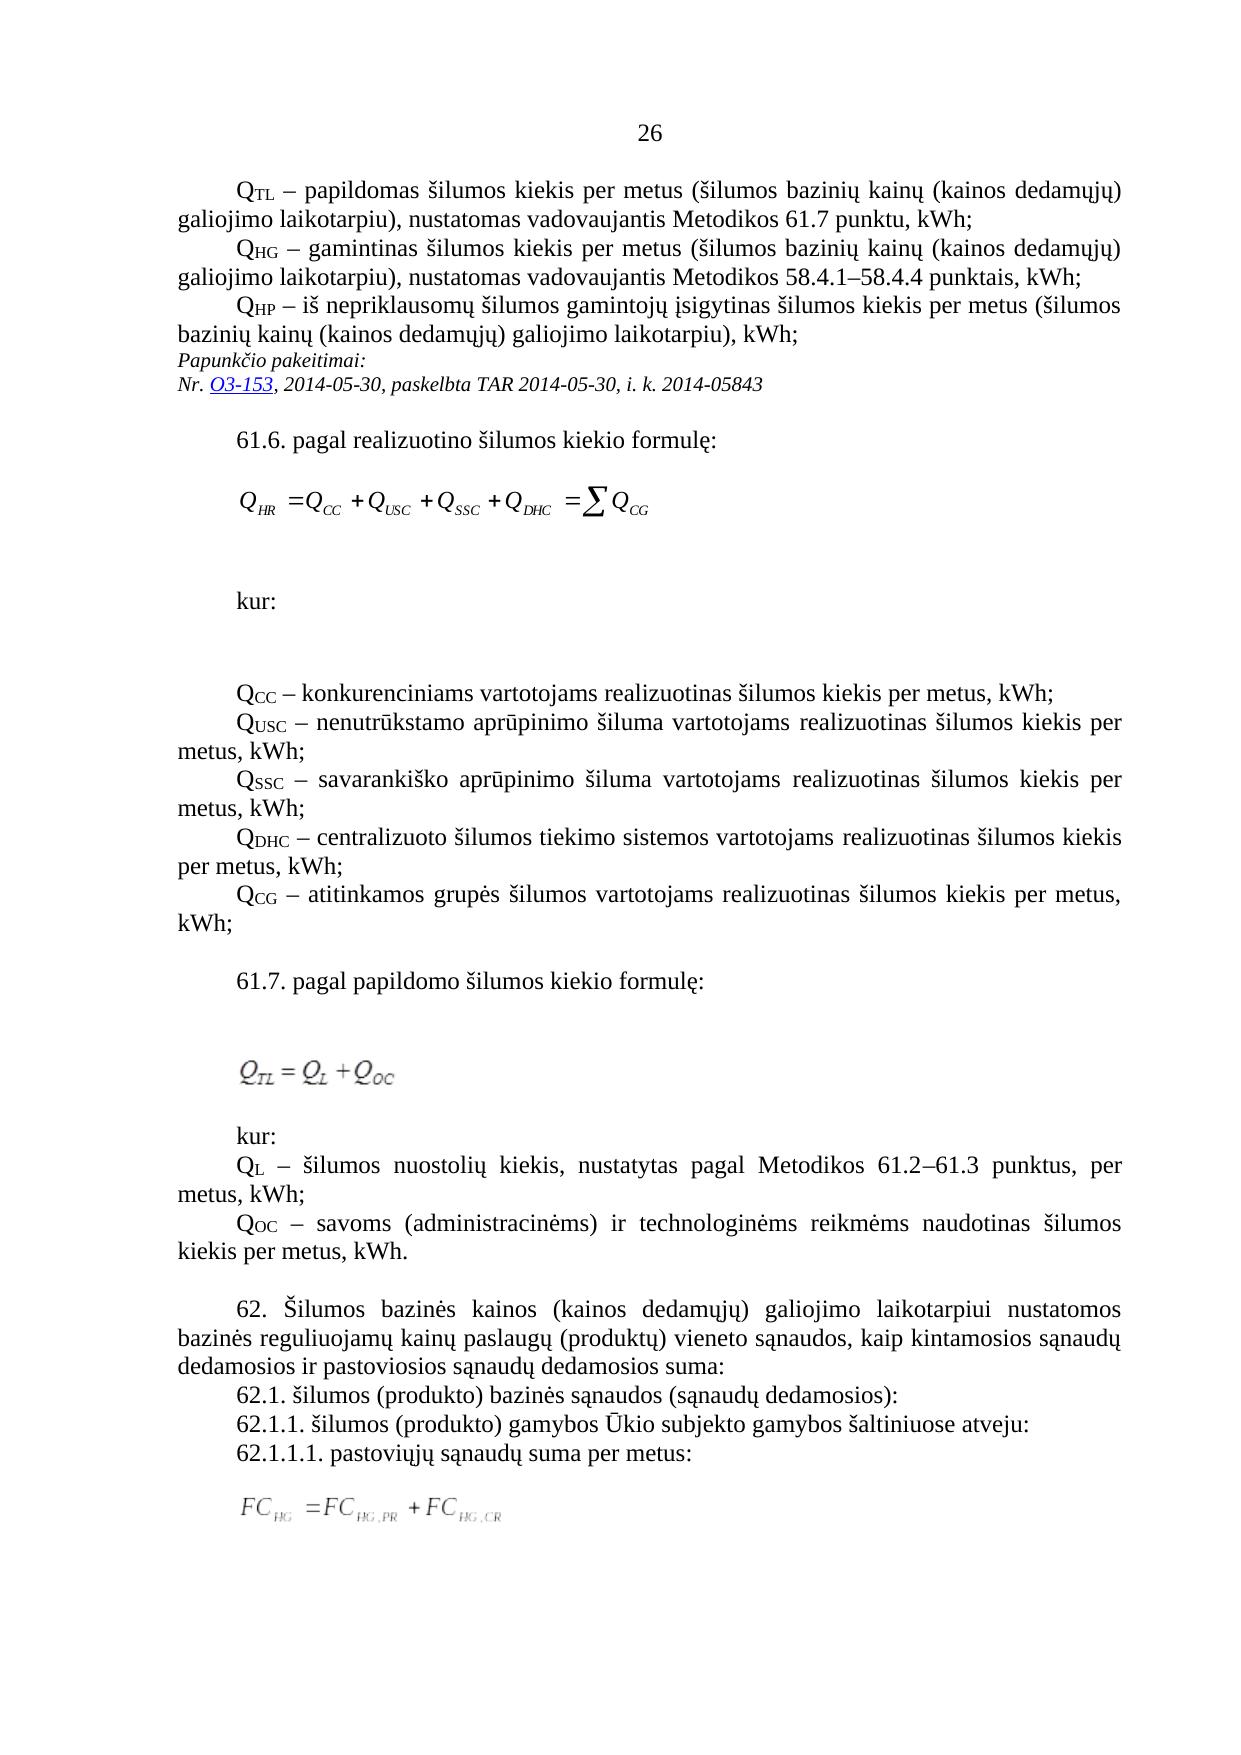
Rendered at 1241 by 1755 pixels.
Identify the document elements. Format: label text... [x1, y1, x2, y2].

text QTL – papildomas šilumos kiekis per metus (šilumos bazinių kainų (kainos dedamųjų) galiojimo laikotarpiu), nustatomas vadovaujantis Metodikos 61.7 punktu, kWh; [177, 176, 1122, 233]
text 62.1.1. šilumos (produkto) gamybos Ūkio subjekto gamybos šaltiniuose atveju: [177, 1409, 1122, 1438]
text 62.1.1.1. pastoviųjų sąnaudų suma per metus: [177, 1438, 1122, 1466]
text QHP – iš nepriklausomų šilumos gamintojų įsigytinas šilumos kiekis per metus (šilumos bazinių kainų (kainos dedamųjų) galiojimo laikotarpiu), kWh; [177, 291, 1122, 348]
text QL – šilumos nuostolių kiekis, nustatytas pagal Metodikos 61.2–61.3 punktus, per metus, kWh; [177, 1150, 1122, 1208]
text QDHC – centralizuoto šilumos tiekimo sistemos vartotojams realizuotinas šilumos kiekis per metus, kWh; [177, 822, 1122, 879]
text 62. Šilumos bazinės kainos (kainos dedamųjų) galiojimo laikotarpiui nustatomos bazinės reguliuojamų kainų paslaugų (produktų) vieneto sąnaudos, kaip kintamosios sąnaudų dedamosios ir pastoviosios sąnaudų dedamosios suma: [177, 1294, 1122, 1380]
text Papunkčio pakeitimai: [177, 348, 1122, 372]
text kur: [177, 552, 1122, 615]
text 62.1. šilumos (produkto) bazinės sąnaudos (sąnaudų dedamosios): [177, 1380, 1122, 1409]
text QCC – konkurenciniams vartotojams realizuotinas šilumos kiekis per metus, kWh; [177, 678, 1122, 707]
text 61.7. pagal papildomo šilumos kiekio formulę: [177, 966, 1122, 994]
text QSSC – savarankiško aprūpinimo šiluma vartotojams realizuotinas šilumos kiekis per metus, kWh; [177, 764, 1122, 822]
text kur: [177, 1121, 1122, 1150]
text QOC – savoms (administracinėms) ir technologinėms reikmėms naudotinas šilumos kiekis per metus, kWh. [177, 1208, 1122, 1265]
text QHG – gamintinas šilumos kiekis per metus (šilumos bazinių kainų (kainos dedamųjų) galiojimo laikotarpiu), nustatomas vadovaujantis Metodikos 58.4.1–58.4.4 punktais, kWh; [177, 233, 1122, 291]
text QUSC – nenutrūkstamo aprūpinimo šiluma vartotojams realizuotinas šilumos kiekis per metus, kWh; [177, 707, 1122, 764]
text QCG – atitinkamos grupės šilumos vartotojams realizuotinas šilumos kiekis per metus, kWh; [177, 879, 1122, 937]
text 61.6. pagal realizuotino šilumos kiekio formulę: [177, 425, 1122, 454]
text Nr. O3-153, 2014-05-30, paskelbta TAR 2014-05-30, i. k. 2014-05843 [177, 372, 1122, 396]
